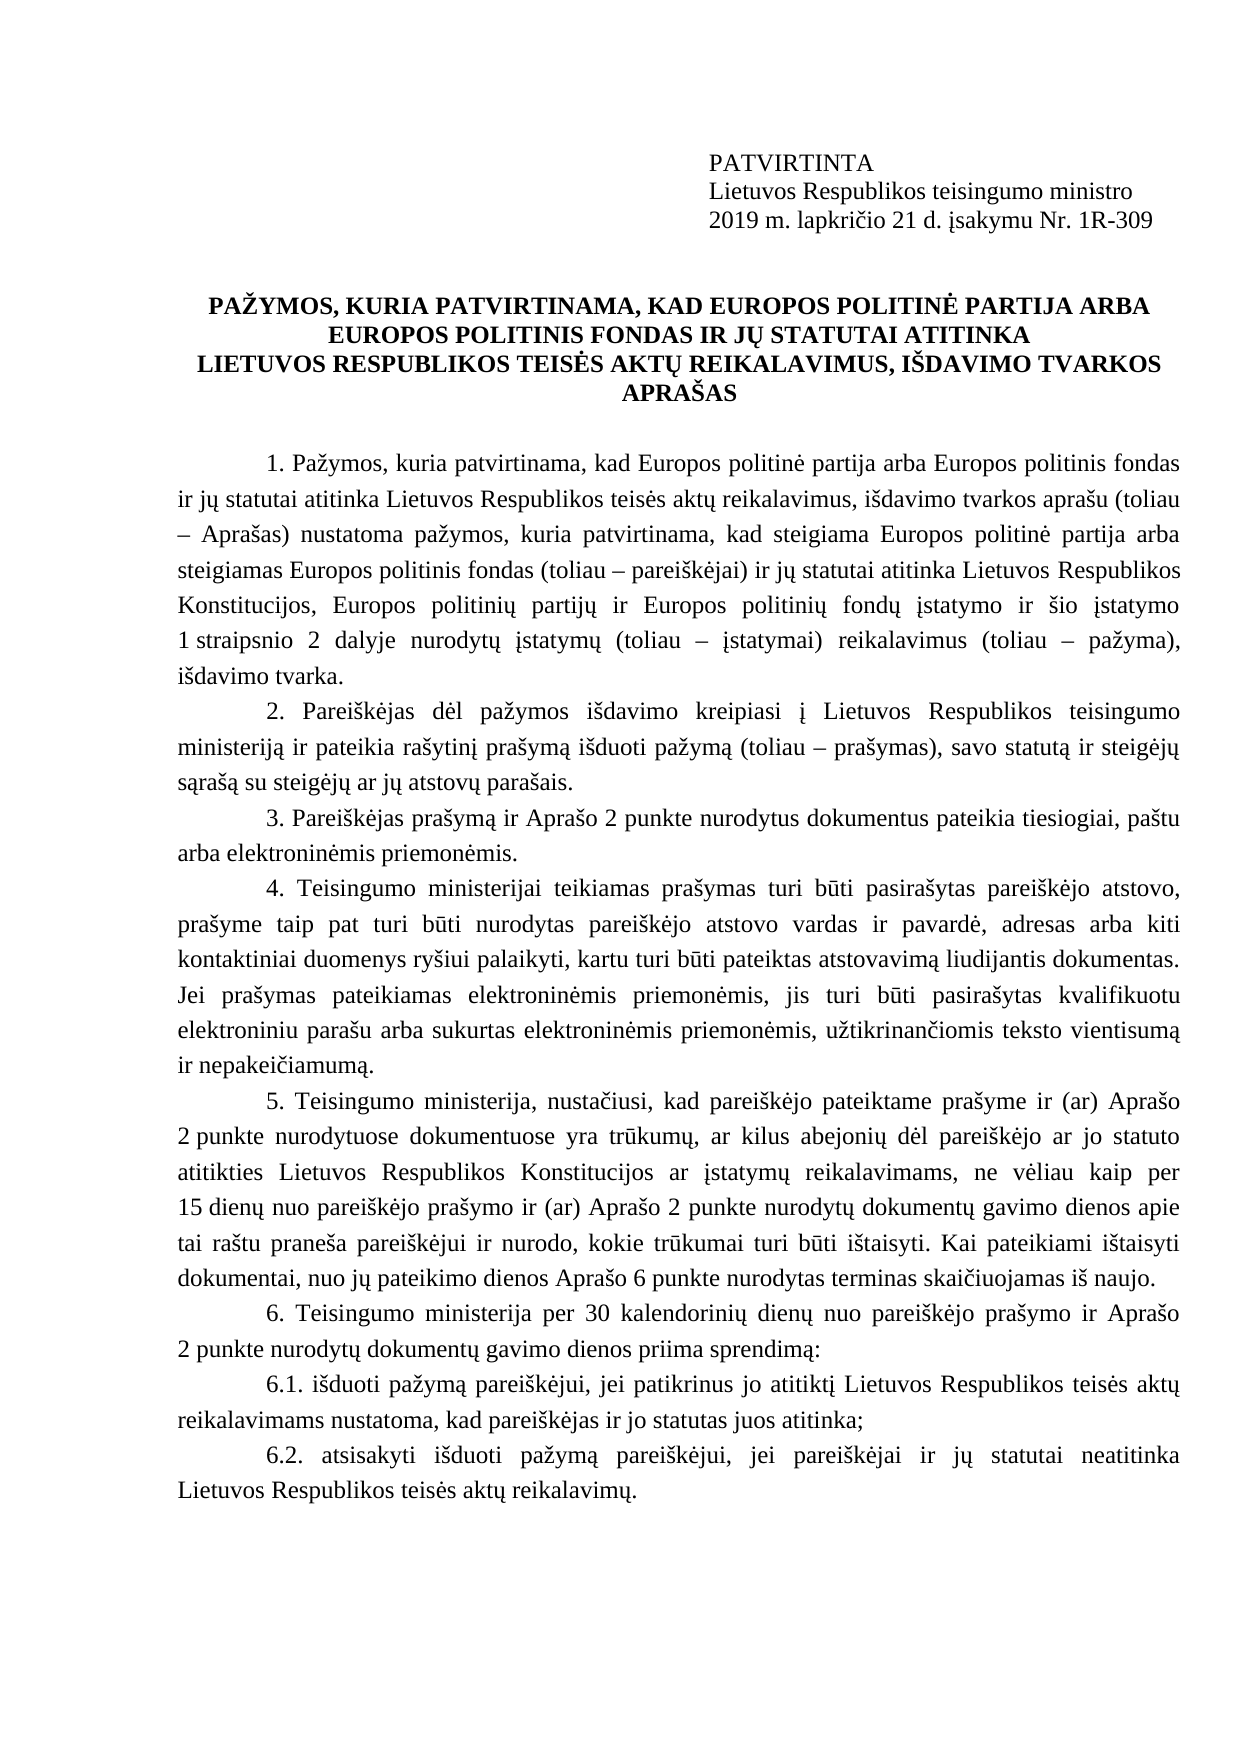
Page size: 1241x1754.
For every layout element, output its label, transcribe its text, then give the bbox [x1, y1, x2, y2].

text PATVIRTINTA [709, 148, 1181, 176]
text 1. Pažymos, kuria patvirtinama, kad Europos politinė partija arba Europos politinis fondas ir jų statutai atitinka Lietuvos Respublikos teisės aktų reikalavimus, išdavimo tvarkos aprašu (toliau – Aprašas) nustatoma pažymos, kuria patvirtinama, kad steigiama Europos politinė partija arba steigiamas Europos politinis fondas (toliau – pareiškėjai) ir jų statutai atitinka Lietuvos Respublikos Konstitucijos, Europos politinių partijų ir Europos politinių fondų įstatymo ir šio įstatymo 1 straipsnio 2 dalyje nurodytų įstatymų (toliau – įstatymai) reikalavimus (toliau – pažyma), išdavimo tvarka. [177, 442, 1181, 690]
text Lietuvos Respublikos teisingumo ministro 2019 m. lapkričio 21 d. įsakymu Nr. 1R-309 [709, 176, 1181, 234]
text 4. Teisingumo ministerijai teikiamas prašymas turi būti pasirašytas pareiškėjo atstovo, prašyme taip pat turi būti nurodytas pareiškėjo atstovo vardas ir pavardė, adresas arba kiti kontaktiniai duomenys ryšiui palaikyti, kartu turi būti pateiktas atstovavimą liudijantis dokumentas. Jei prašymas pateikiamas elektroninėmis priemonėmis, jis turi būti pasirašytas kvalifikuotu elektroniniu parašu arba sukurtas elektroninėmis priemonėmis, užtikrinančiomis teksto vientisumą ir nepakeičiamumą. [177, 867, 1181, 1079]
text 6.2. atsisakyti išduoti pažymą pareiškėjui, jei pareiškėjai ir jų statutai neatitinka Lietuvos Respublikos teisės aktų reikalavimų. [177, 1433, 1181, 1504]
text 6. Teisingumo ministerija per 30 kalendorinių dienų nuo pareiškėjo prašymo ir Aprašo 2 punkte nurodytų dokumentų gavimo dienos priima sprendimą: [177, 1292, 1181, 1363]
text PAŽYMOS, KURIA PATVIRTINAMA, KAD Europos politinė partija arba Europos politinis fondas IR JŲ STATUTAI ATITINKA LIETUVOS RESPUBLIKOS TEISĖS AKTŲ reikalavimus, IŠDAVIMO TVARKOS APRAŠAS [177, 291, 1181, 406]
text 3. Pareiškėjas prašymą ir Aprašo 2 punkte nurodytus dokumentus pateikia tiesiogiai, paštu arba elektroninėmis priemonėmis. [177, 796, 1181, 867]
text 2. Pareiškėjas dėl pažymos išdavimo kreipiasi į Lietuvos Respublikos teisingumo ministeriją ir pateikia rašytinį prašymą išduoti pažymą (toliau – prašymas), savo statutą ir steigėjų sąrašą su steigėjų ar jų atstovų parašais. [177, 690, 1181, 796]
text 5. Teisingumo ministerija, nustačiusi, kad pareiškėjo pateiktame prašyme ir (ar) Aprašo 2 punkte nurodytuose dokumentuose yra trūkumų, ar kilus abejonių dėl pareiškėjo ar jo statuto atitikties Lietuvos Respublikos Konstitucijos ar įstatymų reikalavimams, ne vėliau kaip per 15 dienų nuo pareiškėjo prašymo ir (ar) Aprašo 2 punkte nurodytų dokumentų gavimo dienos apie tai raštu praneša pareiškėjui ir nurodo, kokie trūkumai turi būti ištaisyti. Kai pateikiami ištaisyti dokumentai, nuo jų pateikimo dienos Aprašo 6 punkte nurodytas terminas skaičiuojamas iš naujo. [177, 1079, 1181, 1292]
text 6.1. išduoti pažymą pareiškėjui, jei patikrinus jo atitiktį Lietuvos Respublikos teisės aktų reikalavimams nustatoma, kad pareiškėjas ir jo statutas juos atitinka; [177, 1363, 1181, 1433]
